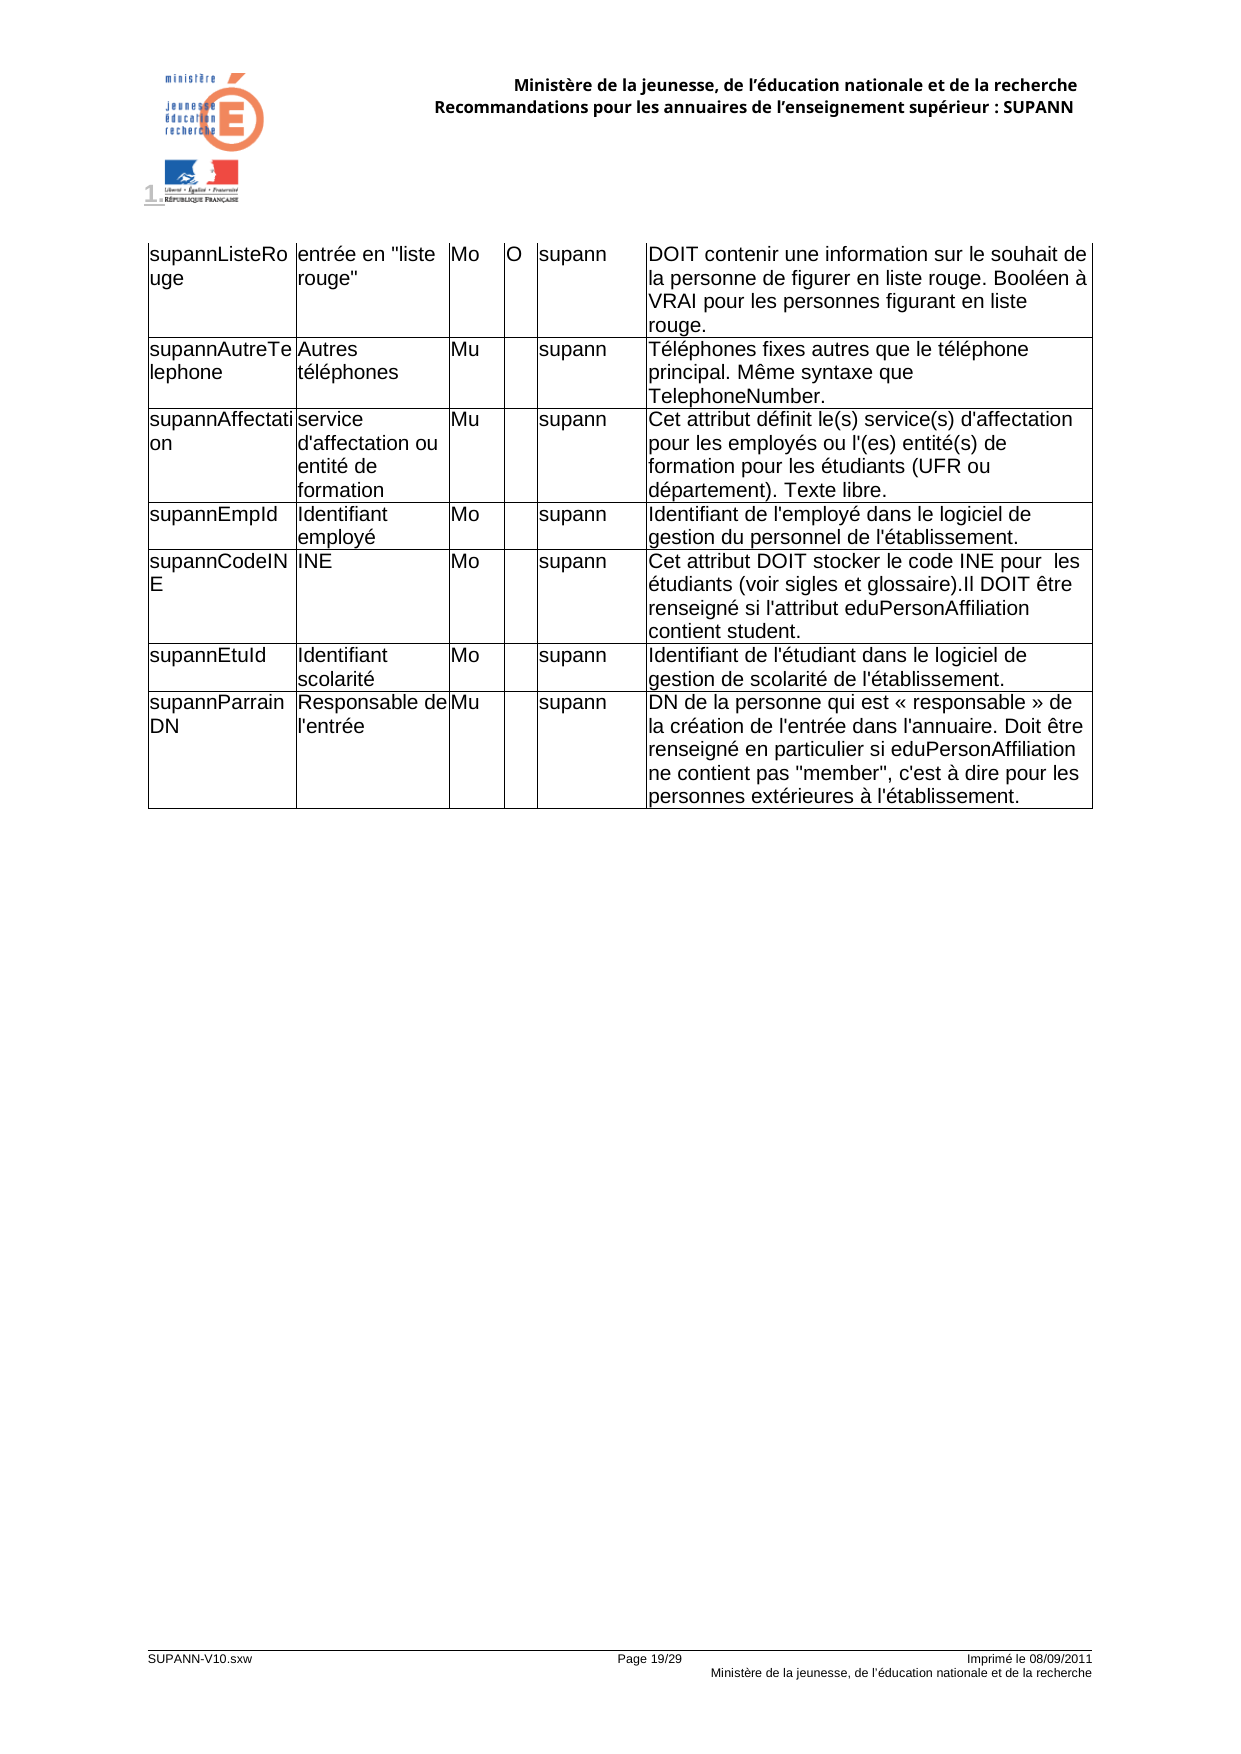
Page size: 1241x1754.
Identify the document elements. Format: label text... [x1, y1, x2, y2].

table_cell DOIT contenir une information sur le souhait de la personne de figurer en liste rouge. Booléen à VRAI pour les personnes figurant en liste rouge. [647, 243, 1092, 337]
table_cell [505, 409, 537, 502]
table_cell Mo [450, 644, 504, 691]
table_cell [505, 692, 537, 808]
table_cell supannListeRouge [149, 243, 296, 337]
table_cell [505, 644, 537, 691]
table_cell Responsable de l'entrée [297, 692, 449, 808]
table_cell supannEtuId [149, 644, 296, 691]
table_cell supann [538, 243, 646, 337]
table_cell supann [538, 692, 646, 808]
table_cell Identifiant de l'employé dans le logiciel de gestion du personnel de l'établissement. [647, 503, 1092, 549]
table_cell supannEmpId [149, 503, 296, 549]
table_cell Mu [450, 338, 504, 408]
table_cell supann [538, 503, 646, 549]
table_cell Mu [450, 692, 504, 808]
table_cell Mo [450, 550, 504, 643]
table_cell Identifiant scolarité [297, 644, 449, 691]
table_cell supannCodeINE [149, 550, 296, 643]
table_cell [505, 338, 537, 408]
table_cell service d'affectation ou entité de formation [297, 409, 449, 502]
table_cell supannAffectation [149, 409, 296, 502]
table_cell Cet attribut définit le(s) service(s) d'affectation pour les employés ou l'(es) entité(s) de formation pour les étudiants (UFR ou département). Texte libre. [647, 409, 1092, 502]
table_cell Téléphones fixes autres que le téléphone principal. Même syntaxe que TelephoneNumber. [647, 338, 1092, 408]
table_cell Mu [450, 409, 504, 502]
table_cell Mo [450, 243, 504, 337]
table_cell Autres téléphones [297, 338, 449, 408]
table_cell supann [538, 338, 646, 408]
table_cell [505, 550, 537, 643]
table_cell supann [538, 409, 646, 502]
table_cell Cet attribut DOIT stocker le code INE pour les étudiants (voir sigles et glossaire).Il DOIT être renseigné si l'attribut eduPersonAffiliation contient student. [647, 550, 1092, 643]
table_cell Mo [450, 503, 504, 549]
table_cell INE [297, 550, 449, 643]
table_cell supannAutreTelephone [149, 338, 296, 408]
table_cell DN de la personne qui est « responsable » de la création de l'entrée dans l'annuaire. Doit être renseigné en particulier si eduPersonAffiliation ne contient pas "member", c'est à dire pour les personnes extérieures à l'établissement. [647, 692, 1092, 808]
table_cell [505, 503, 537, 549]
table_cell supann [538, 644, 646, 691]
table_cell Identifiant de l'étudiant dans le logiciel de gestion de scolarité de l'établissement. [647, 644, 1092, 691]
table_cell supann [538, 550, 646, 643]
table_cell supannParrainDN [149, 692, 296, 808]
table_cell Identifiant employé [297, 503, 449, 549]
picture [164, 73, 264, 203]
table_cell O [505, 243, 537, 337]
table_cell entrée en "liste rouge" [297, 243, 449, 337]
